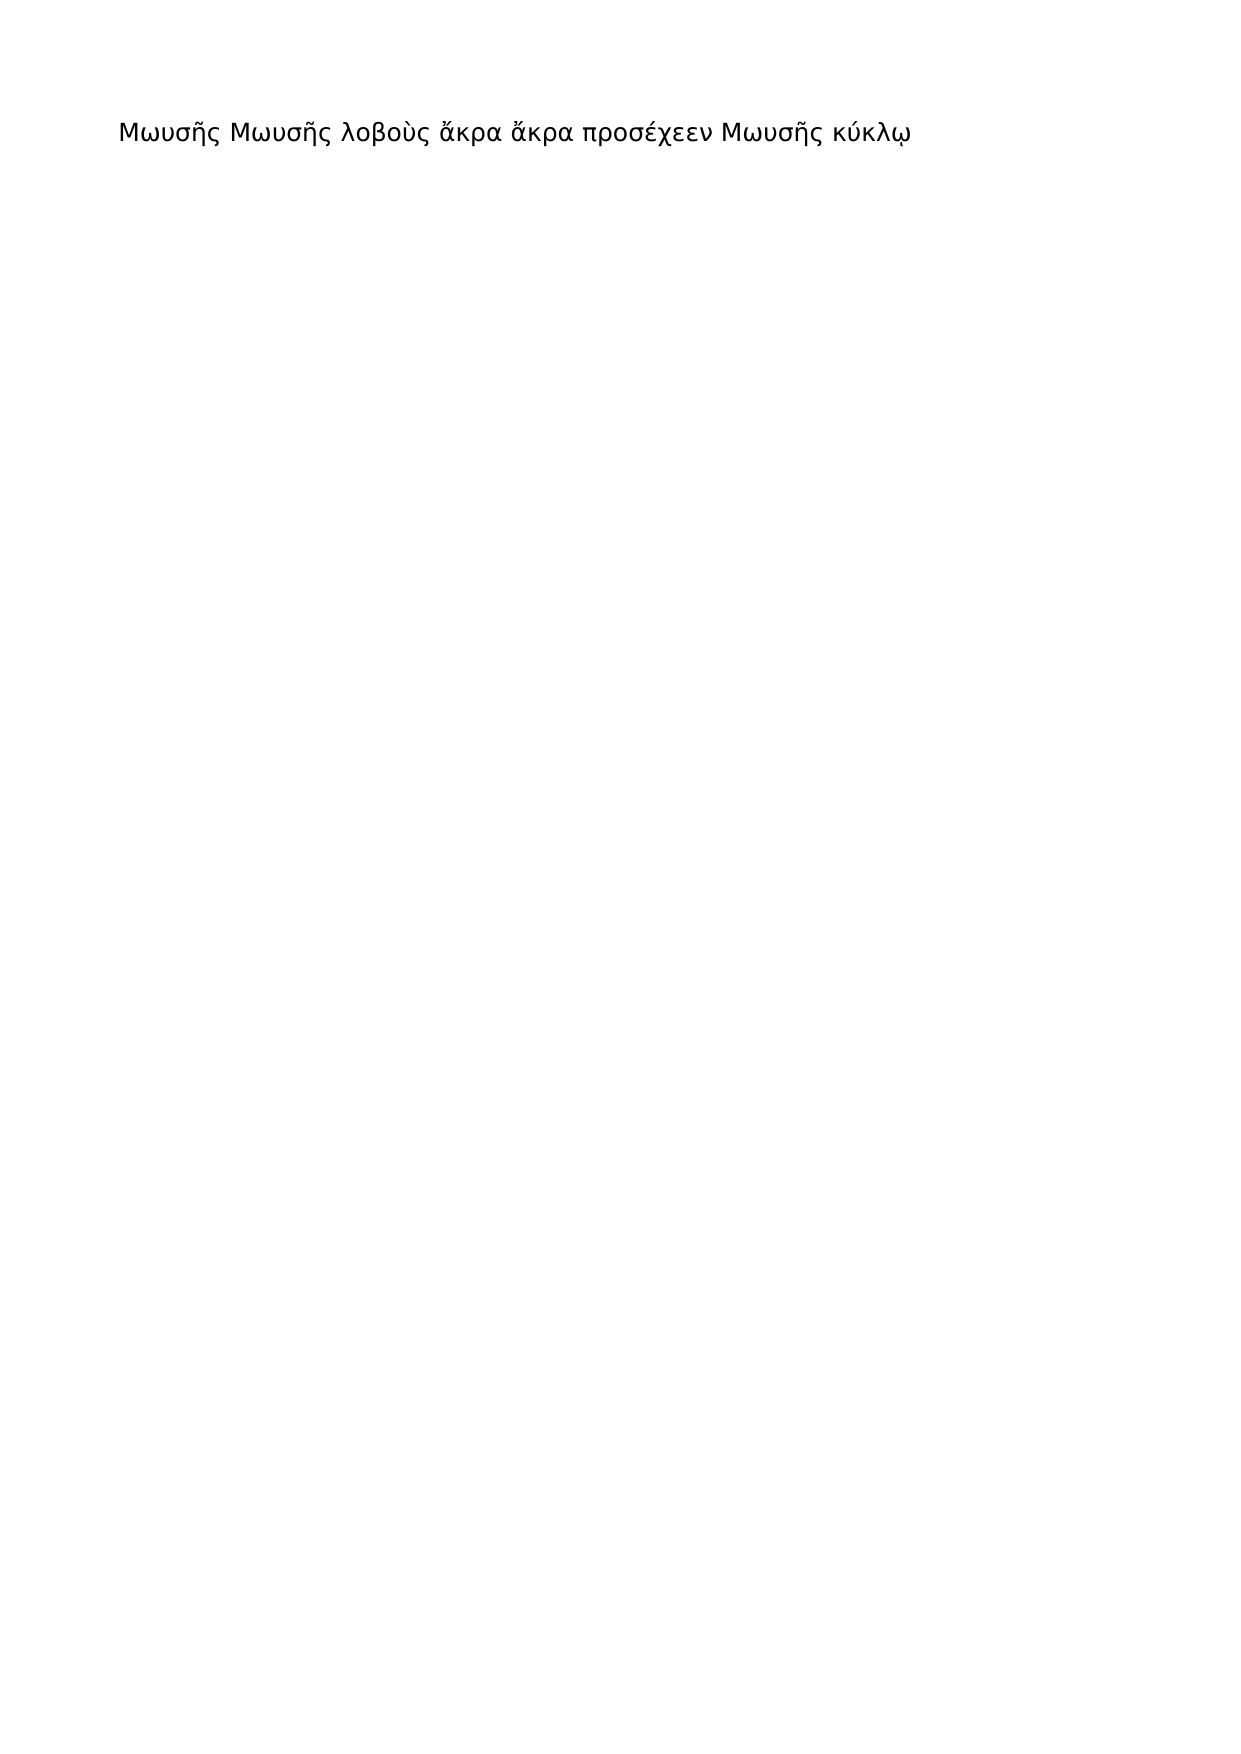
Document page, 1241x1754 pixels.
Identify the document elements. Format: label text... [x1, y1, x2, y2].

text Μωυσῆς Μωυσῆς λοβοὺς ἄκρα ἄκρα προσέχεεν Μωυσῆς κύκλῳ [118, 118, 1122, 147]
